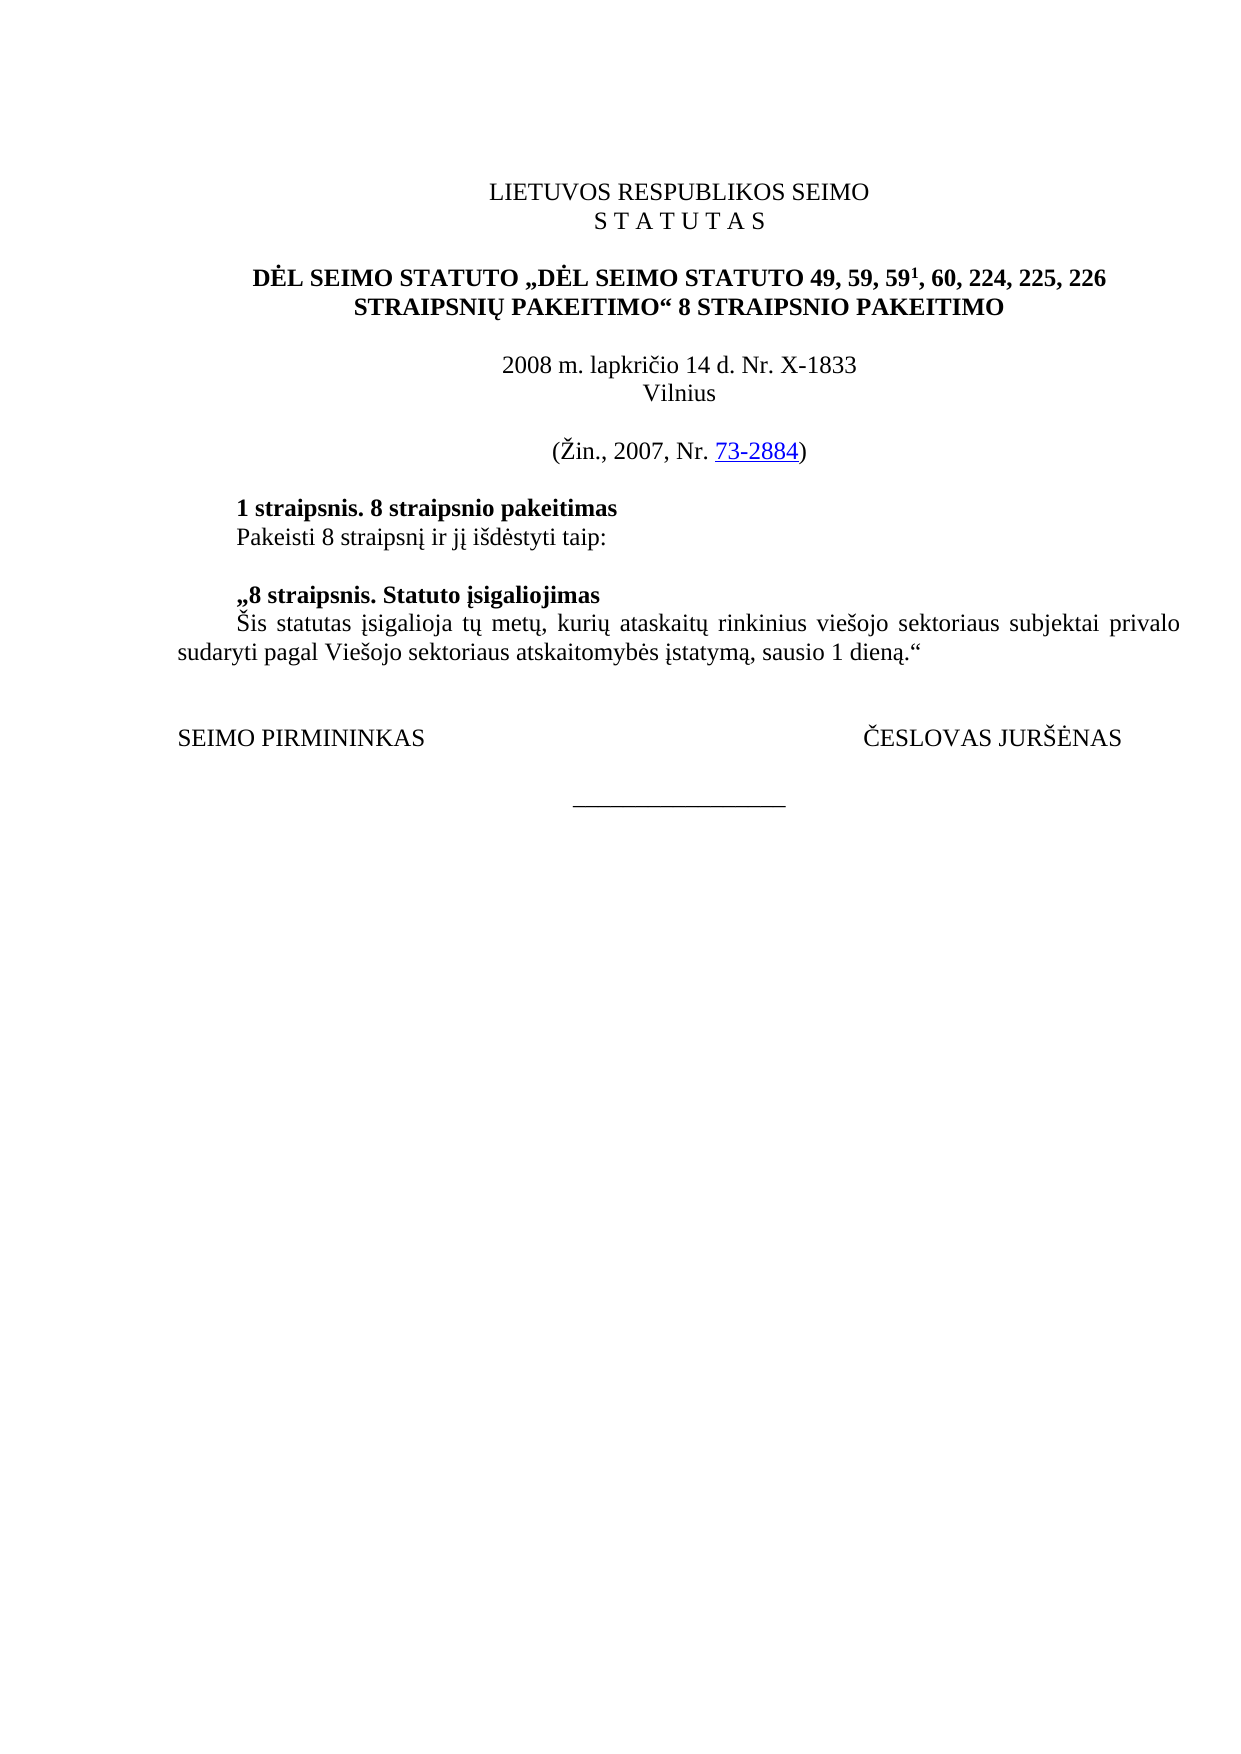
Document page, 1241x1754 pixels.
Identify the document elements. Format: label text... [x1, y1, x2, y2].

text LIETUVOS RESPUBLIKOS SEIMO [177, 177, 1181, 206]
text STATUTAS [177, 206, 1181, 235]
text Šis statutas įsigalioja tų metų, kurių ataskaitų rinkinius viešojo sektoriaus subjektai privalo sudaryti pagal Viešojo sektoriaus atskaitomybės įstatymą, sausio 1 dieną.“ [177, 608, 1181, 666]
text Vilnius [177, 378, 1181, 407]
text _________________ [177, 781, 1181, 810]
text „8 straipsnis. Statuto įsigaliojimas [177, 580, 1181, 608]
text SEIMO PIRMININKAS ČESLOVAS JURŠĖNAS [177, 723, 1181, 752]
text 2008 m. lapkričio 14 d. Nr. X-1833 [177, 350, 1181, 378]
text DĖL SEIMO STATUTO „DĖL SEIMO STATUTO 49, 59, 591, 60, 224, 225, 226 STRAIPSNIŲ PAKEITIMO“ 8 STRAIPSNIO PAKEITIMO [177, 263, 1181, 321]
text 1 straipsnis. 8 straipsnio pakeitimas [177, 493, 1181, 522]
text Pakeisti 8 straipsnį ir jį išdėstyti taip: [177, 522, 1181, 551]
text (Žin., 2007, Nr. 73-2884) [177, 436, 1181, 465]
